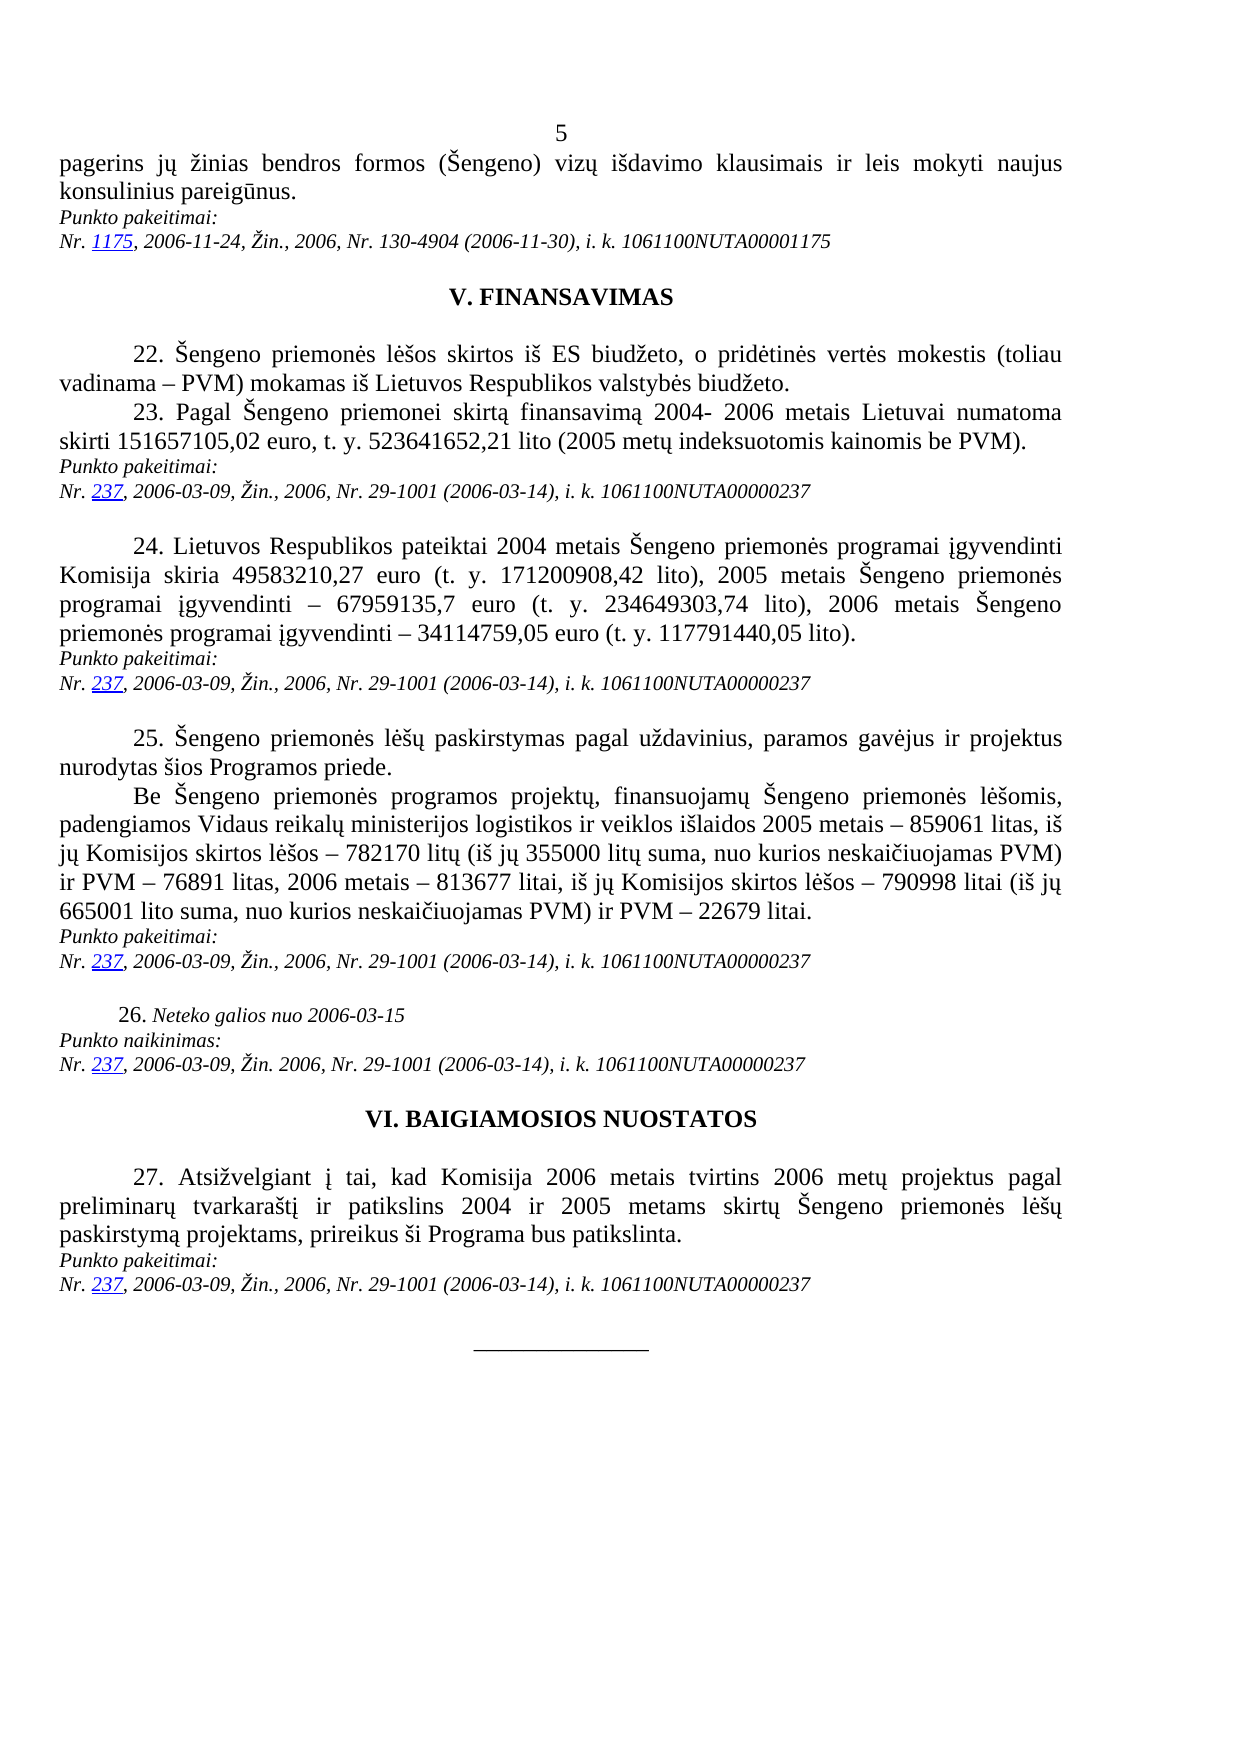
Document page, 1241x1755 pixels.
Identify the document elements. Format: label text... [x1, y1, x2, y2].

text 22. Šengeno priemonės lėšos skirtos iš ES biudžeto, o pridėtinės vertės mokestis (toliau vadinama – PVM) mokamas iš Lietuvos Respublikos valstybės biudžeto. [59, 339, 1063, 397]
text Nr. 237, 2006-03-09, Žin., 2006, Nr. 29-1001 (2006-03-14), i. k. 1061100NUTA00000237 [59, 1272, 1063, 1296]
text Nr. 237, 2006-03-09, Žin., 2006, Nr. 29-1001 (2006-03-14), i. k. 1061100NUTA00000237 [59, 948, 1063, 973]
text Punkto pakeitimai: [59, 205, 1063, 229]
text Punkto pakeitimai: [59, 454, 1063, 478]
text Nr. 1175, 2006-11-24, Žin., 2006, Nr. 130-4904 (2006-11-30), i. k. 1061100NUTA00001175 [59, 229, 1063, 253]
text VI. BAIGIAMOSIOS NUOSTATOS [59, 1104, 1063, 1133]
text pagerins jų žinias bendros formos (Šengeno) vizų išdavimo klausimais ir leis mokyti naujus konsulinius pareigūnus. [59, 148, 1063, 205]
text 24. Lietuvos Respublikos pateiktai 2004 metais Šengeno priemonės programai įgyvendinti Komisija skiria 49583210,27 euro (t. y. 171200908,42 lito), 2005 metais Šengeno priemonės programai įgyvendinti – 67959135,7 euro (t. y. 234649303,74 lito), 2006 metais Šengeno priemonės programai įgyvendinti – 34114759,05 euro (t. y. 117791440,05 lito). [59, 531, 1063, 646]
text 25. Šengeno priemonės lėšų paskirstymas pagal uždavinius, paramos gavėjus ir projektus nurodytas šios Programos priede. [59, 723, 1063, 781]
text 27. Atsižvelgiant į tai, kad Komisija 2006 metais tvirtins 2006 metų projektus pagal preliminarų tvarkaraštį ir patikslins 2004 ir 2005 metams skirtų Šengeno priemonės lėšų paskirstymą projektams, prireikus ši Programa bus patikslinta. [59, 1162, 1063, 1248]
text 26. Neteko galios nuo 2006-03-15 [59, 1001, 1063, 1028]
text Punkto pakeitimai: [59, 646, 1063, 670]
text ______________ [59, 1325, 1063, 1354]
text 23. Pagal Šengeno priemonei skirtą finansavimą 2004- 2006 metais Lietuvai numatoma skirti 151657105,02 euro, t. y. 523641652,21 lito (2005 metų indeksuotomis kainomis be PVM). [59, 397, 1063, 454]
text Punkto naikinimas: [59, 1028, 1063, 1052]
text Nr. 237, 2006-03-09, Žin., 2006, Nr. 29-1001 (2006-03-14), i. k. 1061100NUTA00000237 [59, 670, 1063, 694]
text V. FINANSAVIMAS [59, 282, 1063, 311]
text Punkto pakeitimai: [59, 1248, 1063, 1272]
text Be Šengeno priemonės programos projektų, finansuojamų Šengeno priemonės lėšomis, padengiamos Vidaus reikalų ministerijos logistikos ir veiklos išlaidos 2005 metais – 859061 litas, iš jų Komisijos skirtos lėšos – 782170 litų (iš jų 355000 litų suma, nuo kurios neskaičiuojamas PVM) ir PVM – 76891 litas, 2006 metais – 813677 litai, iš jų Komisijos skirtos lėšos – 790998 litai (iš jų 665001 lito suma, nuo kurios neskaičiuojamas PVM) ir PVM – 22679 litai. [59, 781, 1063, 924]
text Punkto pakeitimai: [59, 924, 1063, 948]
text Nr. 237, 2006-03-09, Žin., 2006, Nr. 29-1001 (2006-03-14), i. k. 1061100NUTA00000237 [59, 478, 1063, 503]
text Nr. 237, 2006-03-09, Žin. 2006, Nr. 29-1001 (2006-03-14), i. k. 1061100NUTA00000237 [59, 1052, 1063, 1076]
